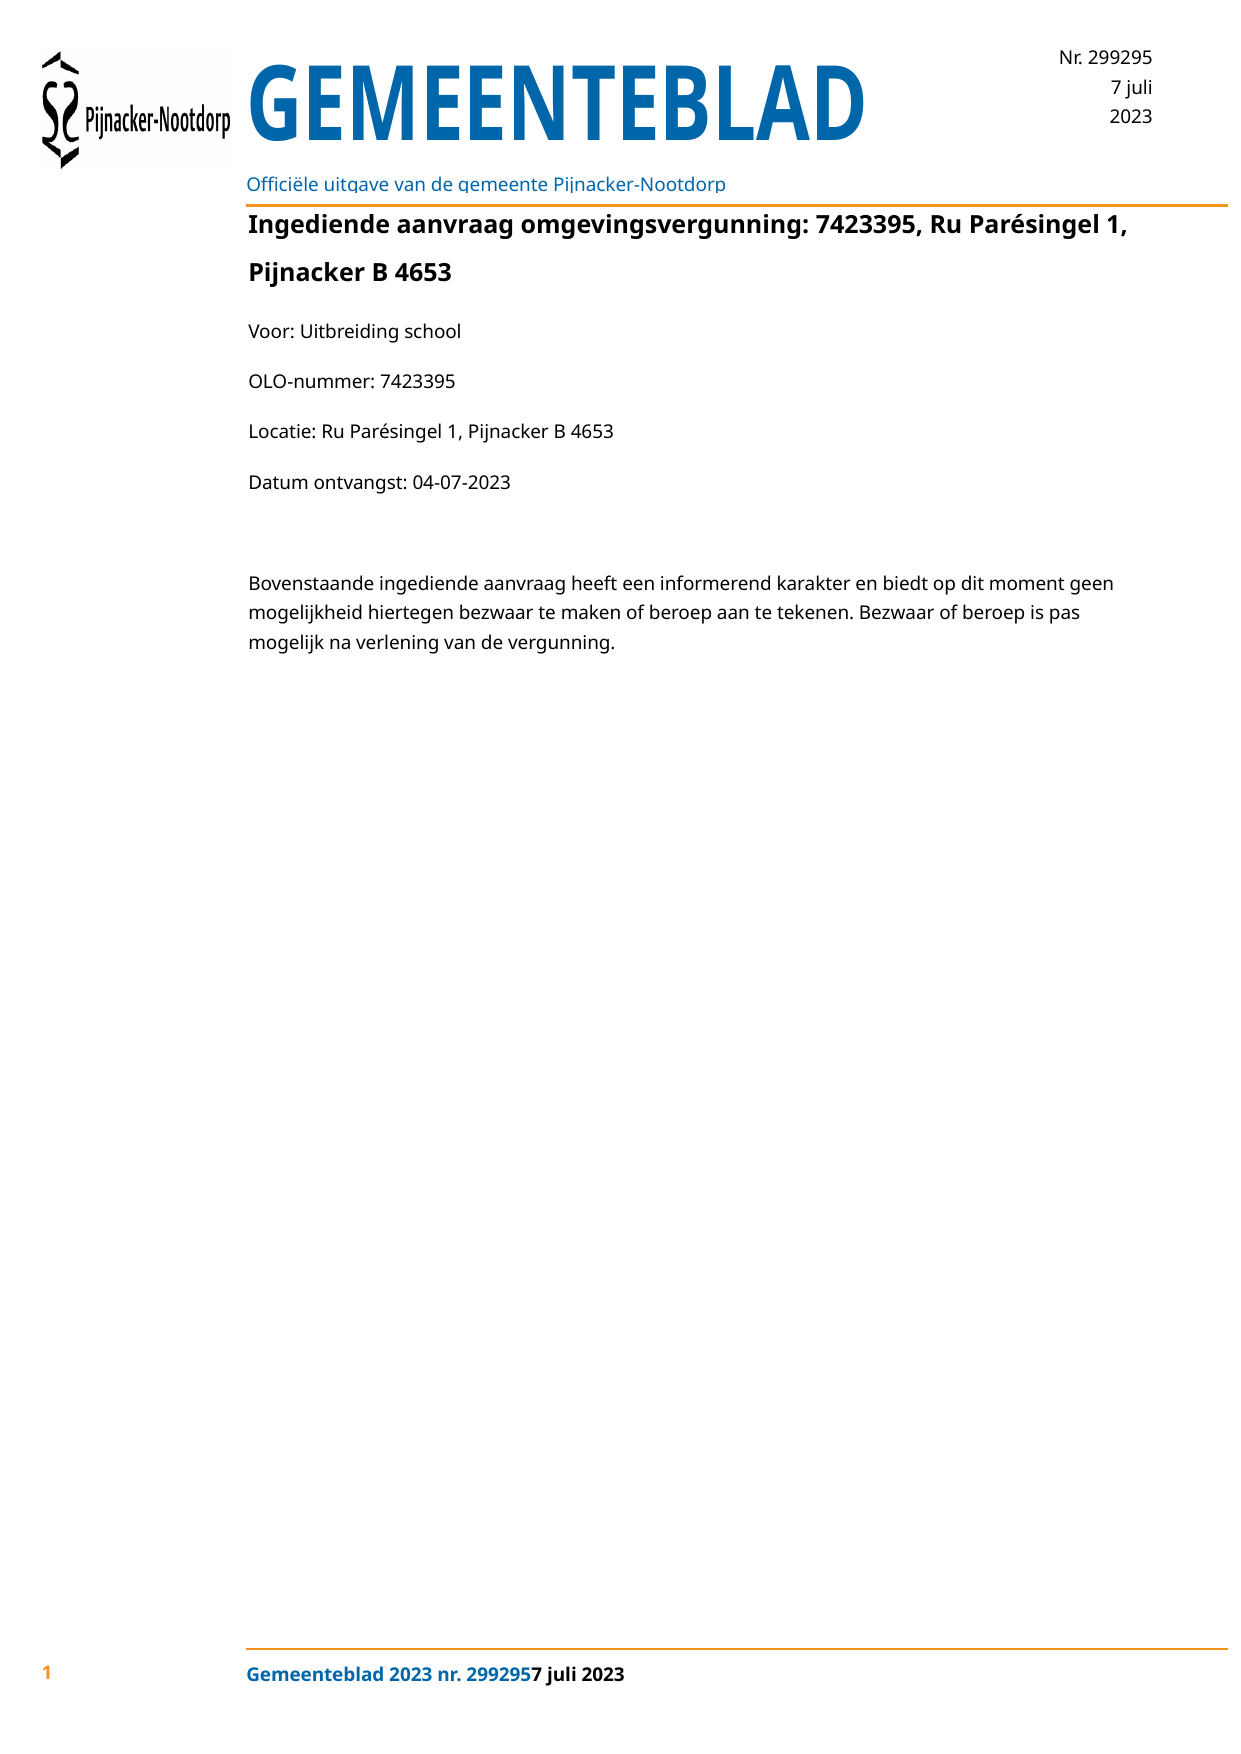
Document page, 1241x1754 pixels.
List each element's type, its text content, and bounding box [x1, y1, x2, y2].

text Voor: Uitbreiding school [248, 318, 1152, 344]
text OLO-nummer: 7423395 [248, 368, 1152, 394]
text Ingediende aanvraag omgevingsvergunning: 7423395, Ru Parésingel 1, Pijnacker B 4653 [248, 207, 1152, 288]
picture [41, 47, 231, 172]
text Datum ontvangst: 04-07-2023 [248, 469, 1152, 495]
text Bovenstaande ingediende aanvraag heeft een informerend karakter en biedt op dit moment geen mogelijkheid hiertegen bezwaar te maken of beroep aan te tekenen. Bezwaar of beroep is pas mogelijk na verlening van de vergunning. [248, 570, 1152, 655]
text Locatie: Ru Parésingel 1, Pijnacker B 4653 [248, 419, 1152, 444]
